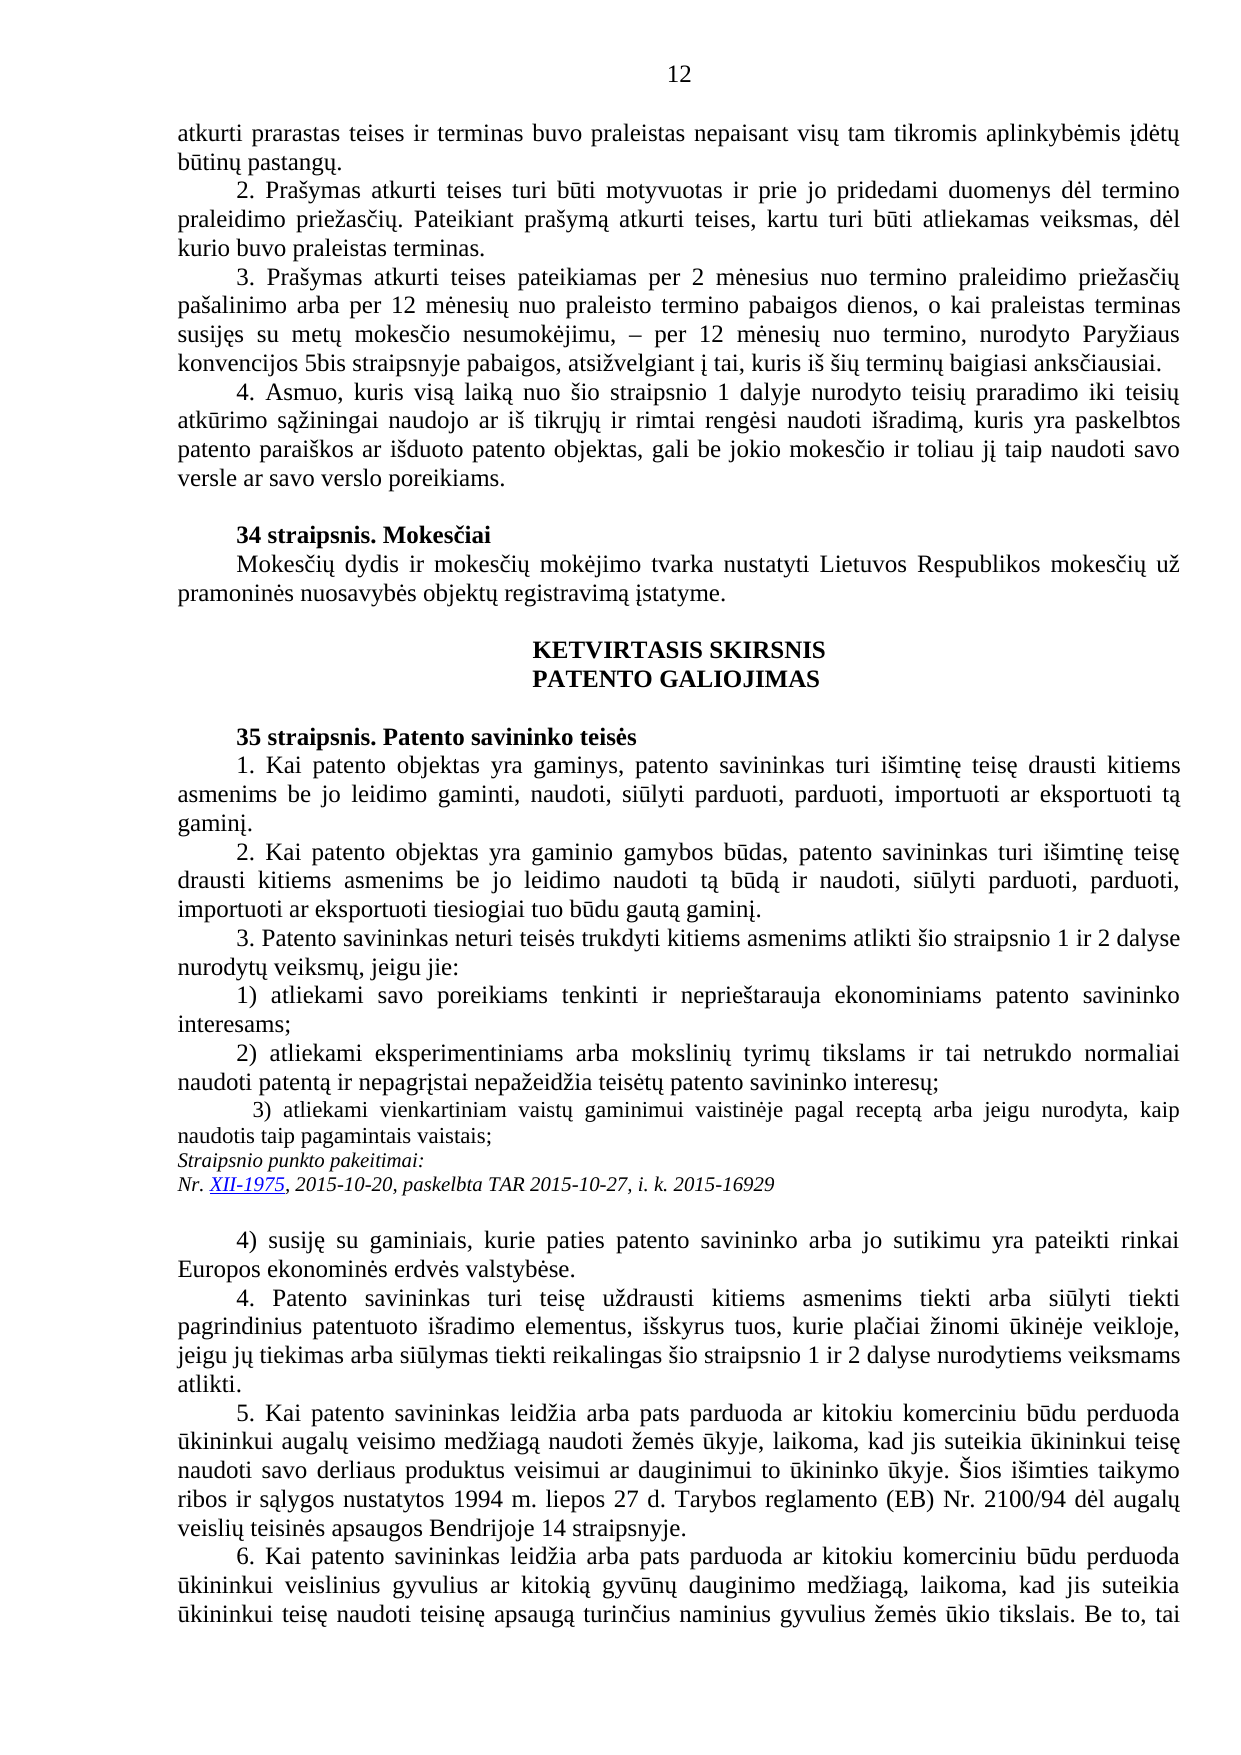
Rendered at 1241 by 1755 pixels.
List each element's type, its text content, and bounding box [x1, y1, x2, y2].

text 1) atliekami savo poreikiams tenkinti ir neprieštarauja ekonominiams patento savininko interesams; [177, 981, 1181, 1038]
text atkurti prarastas teises ir terminas buvo praleistas nepaisant visų tam tikromis aplinkybėmis įdėtų būtinų pastangų. [177, 118, 1181, 176]
text 2. Prašymas atkurti teises turi būti motyvuotas ir prie jo pridedami duomenys dėl termino praleidimo priežasčių. Pateikiant prašymą atkurti teises, kartu turi būti atliekamas veiksmas, dėl kurio buvo praleistas terminas. [177, 176, 1181, 262]
text Mokesčių dydis ir mokesčių mokėjimo tvarka nustatyti Lietuvos Respublikos mokesčių už pramoninės nuosavybės objektų registravimą įstatyme. [177, 549, 1181, 607]
text 2. Kai patento objektas yra gaminio gamybos būdas, patento savininkas turi išimtinę teisę drausti kitiems asmenims be jo leidimo naudoti tą būdą ir naudoti, siūlyti parduoti, parduoti, importuoti ar eksportuoti tiesiogiai tuo būdu gautą gaminį. [177, 837, 1181, 923]
text 2) atliekami eksperimentiniams arba mokslinių tyrimų tikslams ir tai netrukdo normaliai naudoti patentą ir nepagrįstai nepažeidžia teisėtų patento savininko interesų; [177, 1038, 1181, 1096]
text 3. Patento savininkas neturi teisės trukdyti kitiems asmenims atlikti šio straipsnio 1 ir 2 dalyse nurodytų veiksmų, jeigu jie: [177, 923, 1181, 981]
text 5. Kai patento savininkas leidžia arba pats parduoda ar kitokiu komerciniu būdu perduoda ūkininkui augalų veisimo medžiagą naudoti žemės ūkyje, laikoma, kad jis suteikia ūkininkui teisę naudoti savo derliaus produktus veisimui ar dauginimui to ūkininko ūkyje. Šios išimties taikymo ribos ir sąlygos nustatytos 1994 m. liepos 27 d. Tarybos reglamento (EB) Nr. 2100/94 dėl augalų veislių teisinės apsaugos Bendrijoje 14 straipsnyje. [177, 1398, 1181, 1541]
text 3. Prašymas atkurti teises pateikiamas per 2 mėnesius nuo termino praleidimo priežasčių pašalinimo arba per 12 mėnesių nuo praleisto termino pabaigos dienos, o kai praleistas terminas susijęs su metų mokesčio nesumokėjimu, – per 12 mėnesių nuo termino, nurodyto Paryžiaus konvencijos 5bis straipsnyje pabaigos, atsižvelgiant į tai, kuris iš šių terminų baigiasi anksčiausiai. [177, 262, 1181, 377]
text KETVIRTASIS SKIRSNIS [177, 636, 1181, 664]
text 4. Asmuo, kuris visą laiką nuo šio straipsnio 1 dalyje nurodyto teisių praradimo iki teisių atkūrimo sąžiningai naudojo ar iš tikrųjų ir rimtai rengėsi naudoti išradimą, kuris yra paskelbtos patento paraiškos ar išduoto patento objektas, gali be jokio mokesčio ir toliau jį taip naudoti savo versle ar savo verslo poreikiams. [177, 377, 1181, 492]
text Nr. XII-1975, 2015-10-20, paskelbta TAR 2015-10-27, i. k. 2015-16929 [177, 1172, 1181, 1196]
text 6. Kai patento savininkas leidžia arba pats parduoda ar kitokiu komerciniu būdu perduoda ūkininkui veislinius gyvulius ar kitokią gyvūnų dauginimo medžiagą, laikoma, kad jis suteikia ūkininkui teisę naudoti teisinę apsaugą turinčius naminius gyvulius žemės ūkio tikslais. Be to, tai [177, 1541, 1181, 1628]
text 4) susiję su gaminiais, kurie paties patento savininko arba jo sutikimu yra pateikti rinkai Europos ekonominės erdvės valstybėse. [177, 1225, 1181, 1283]
text 35 straipsnis. Patento savininko teisės [177, 722, 1181, 751]
text 4. Patento savininkas turi teisę uždrausti kitiems asmenims tiekti arba siūlyti tiekti pagrindinius patentuoto išradimo elementus, išskyrus tuos, kurie plačiai žinomi ūkinėje veikloje, jeigu jų tiekimas arba siūlymas tiekti reikalingas šio straipsnio 1 ir 2 dalyse nurodytiems veiksmams atlikti. [177, 1283, 1181, 1398]
text PATENTO GALIOJIMAS [177, 664, 1181, 693]
text 3) atliekami vienkartiniam vaistų gaminimui vaistinėje pagal receptą arba jeigu nurodyta, kaip naudotis taip pagamintais vaistais; [177, 1096, 1181, 1148]
text Straipsnio punkto pakeitimai: [177, 1148, 1181, 1172]
text 34 straipsnis. Mokesčiai [177, 521, 1181, 549]
text 1. Kai patento objektas yra gaminys, patento savininkas turi išimtinę teisę drausti kitiems asmenims be jo leidimo gaminti, naudoti, siūlyti parduoti, parduoti, importuoti ar eksportuoti tą gaminį. [177, 751, 1181, 837]
